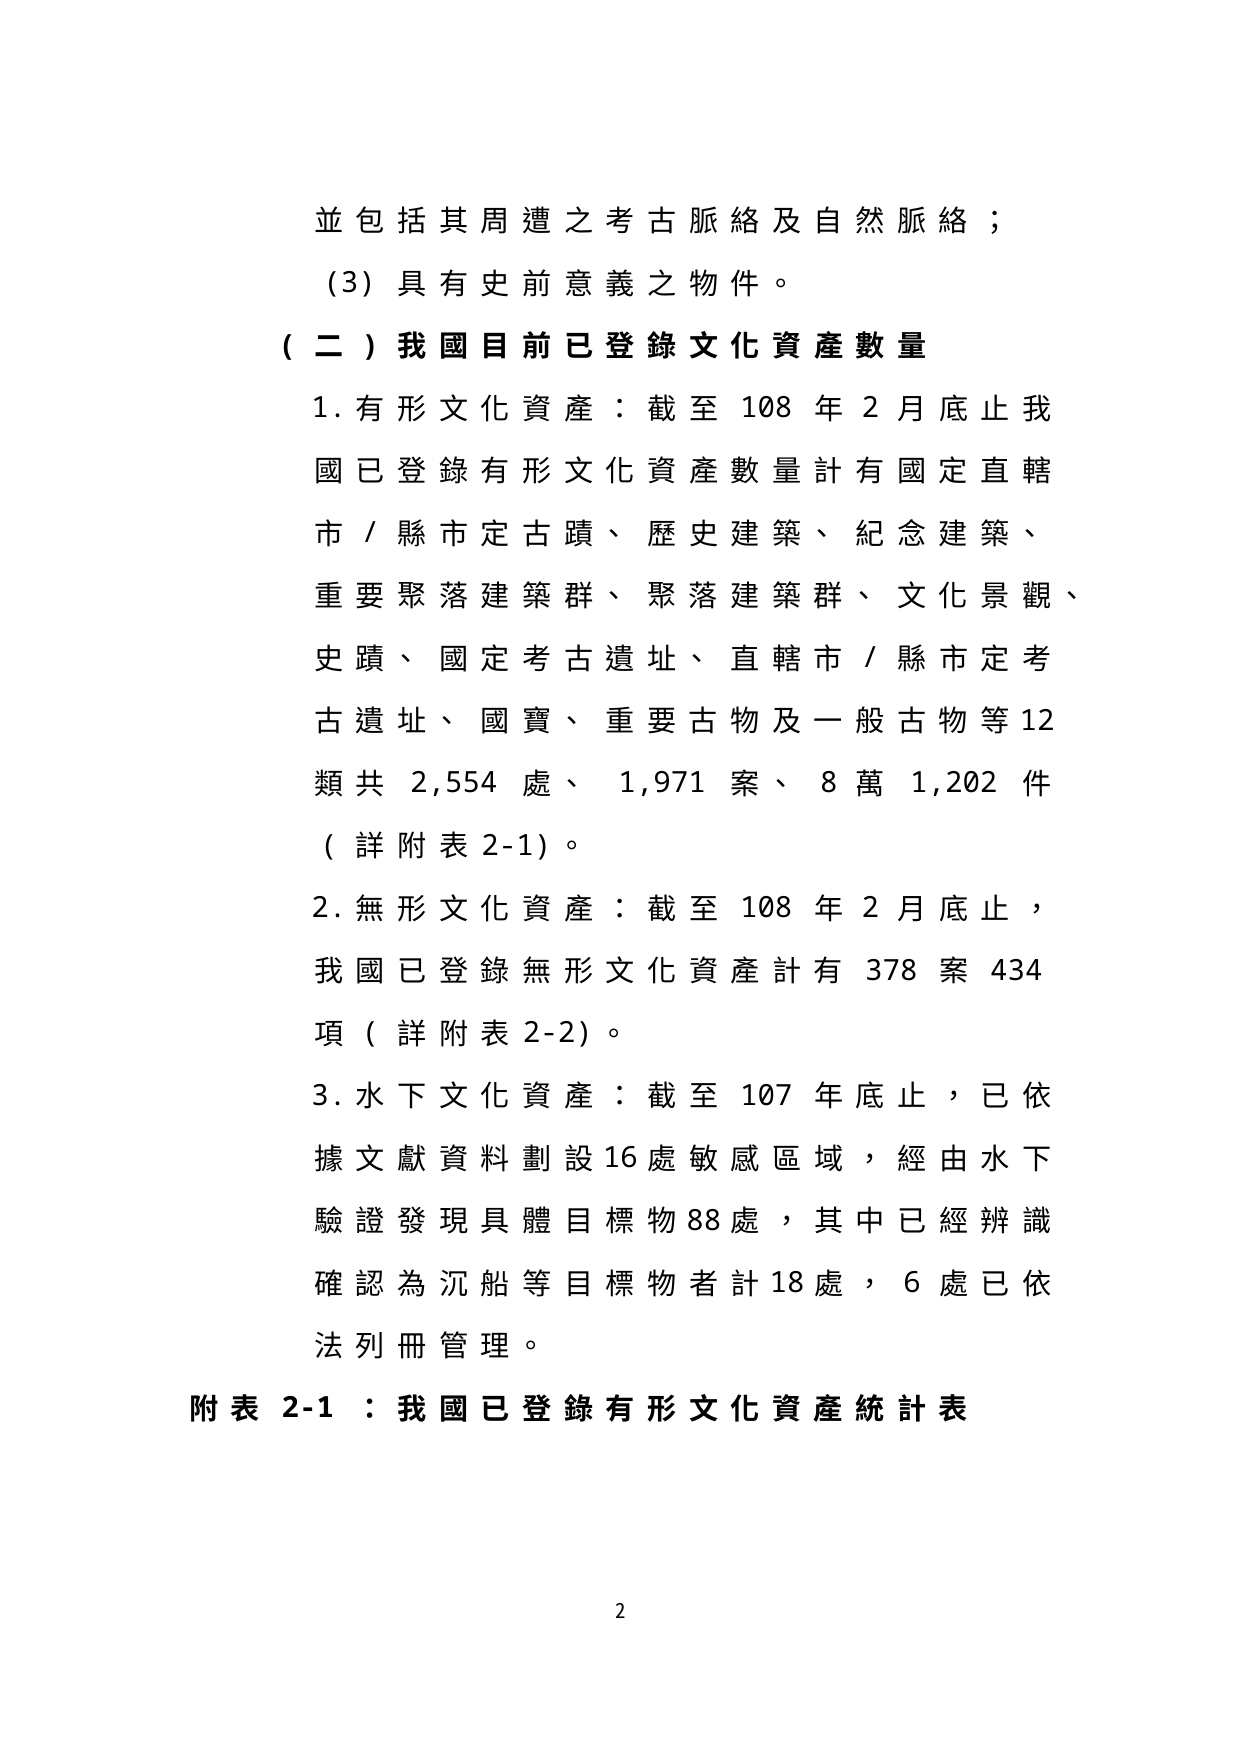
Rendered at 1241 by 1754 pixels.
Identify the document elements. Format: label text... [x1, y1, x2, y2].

text (二)我國目前已登錄文化資產數量 [242, 302, 1058, 365]
text 2.無形文化資產：截至108年2月底止，我國已登錄無形文化資產計有378案434項(詳附表2-2)。 [271, 865, 1058, 1052]
text 3.水下文化資產：(1)場址、結構物、建築物、器物及人類遺骸並包括其周遭之考古脈絡及自然脈絡；(2)船舶、航空器及其他載具，及該載具之相關組件或裝載物，並包括其周遭之考古脈絡及自然脈絡；(3)具有史前意義之物件。 [271, 177, 1058, 302]
text 附表2-1：我國已登錄有形文化資產統計表 [174, 1365, 1058, 1427]
text 1.有形文化資產：截至108年2月底止我國已登錄有形文化資產數量計有國定直轄市/縣市定古蹟、歷史建築、紀念建築、重要聚落建築群、聚落建築群、文化景觀、史蹟、國定考古遺址、直轄市/縣市定考古遺址、國寶、重要古物及一般古物等12類共2,554處、1,971案、8萬1,202件(詳附表2-1)。 [271, 365, 1058, 865]
text 3.水下文化資產：截至107年底止，已依據文獻資料劃設16處敏感區域，經由水下驗證發現具體目標物88處，其中已經辨識確認為沉船等目標物者計18處，6處已依法列冊管理。 [271, 1052, 1058, 1365]
